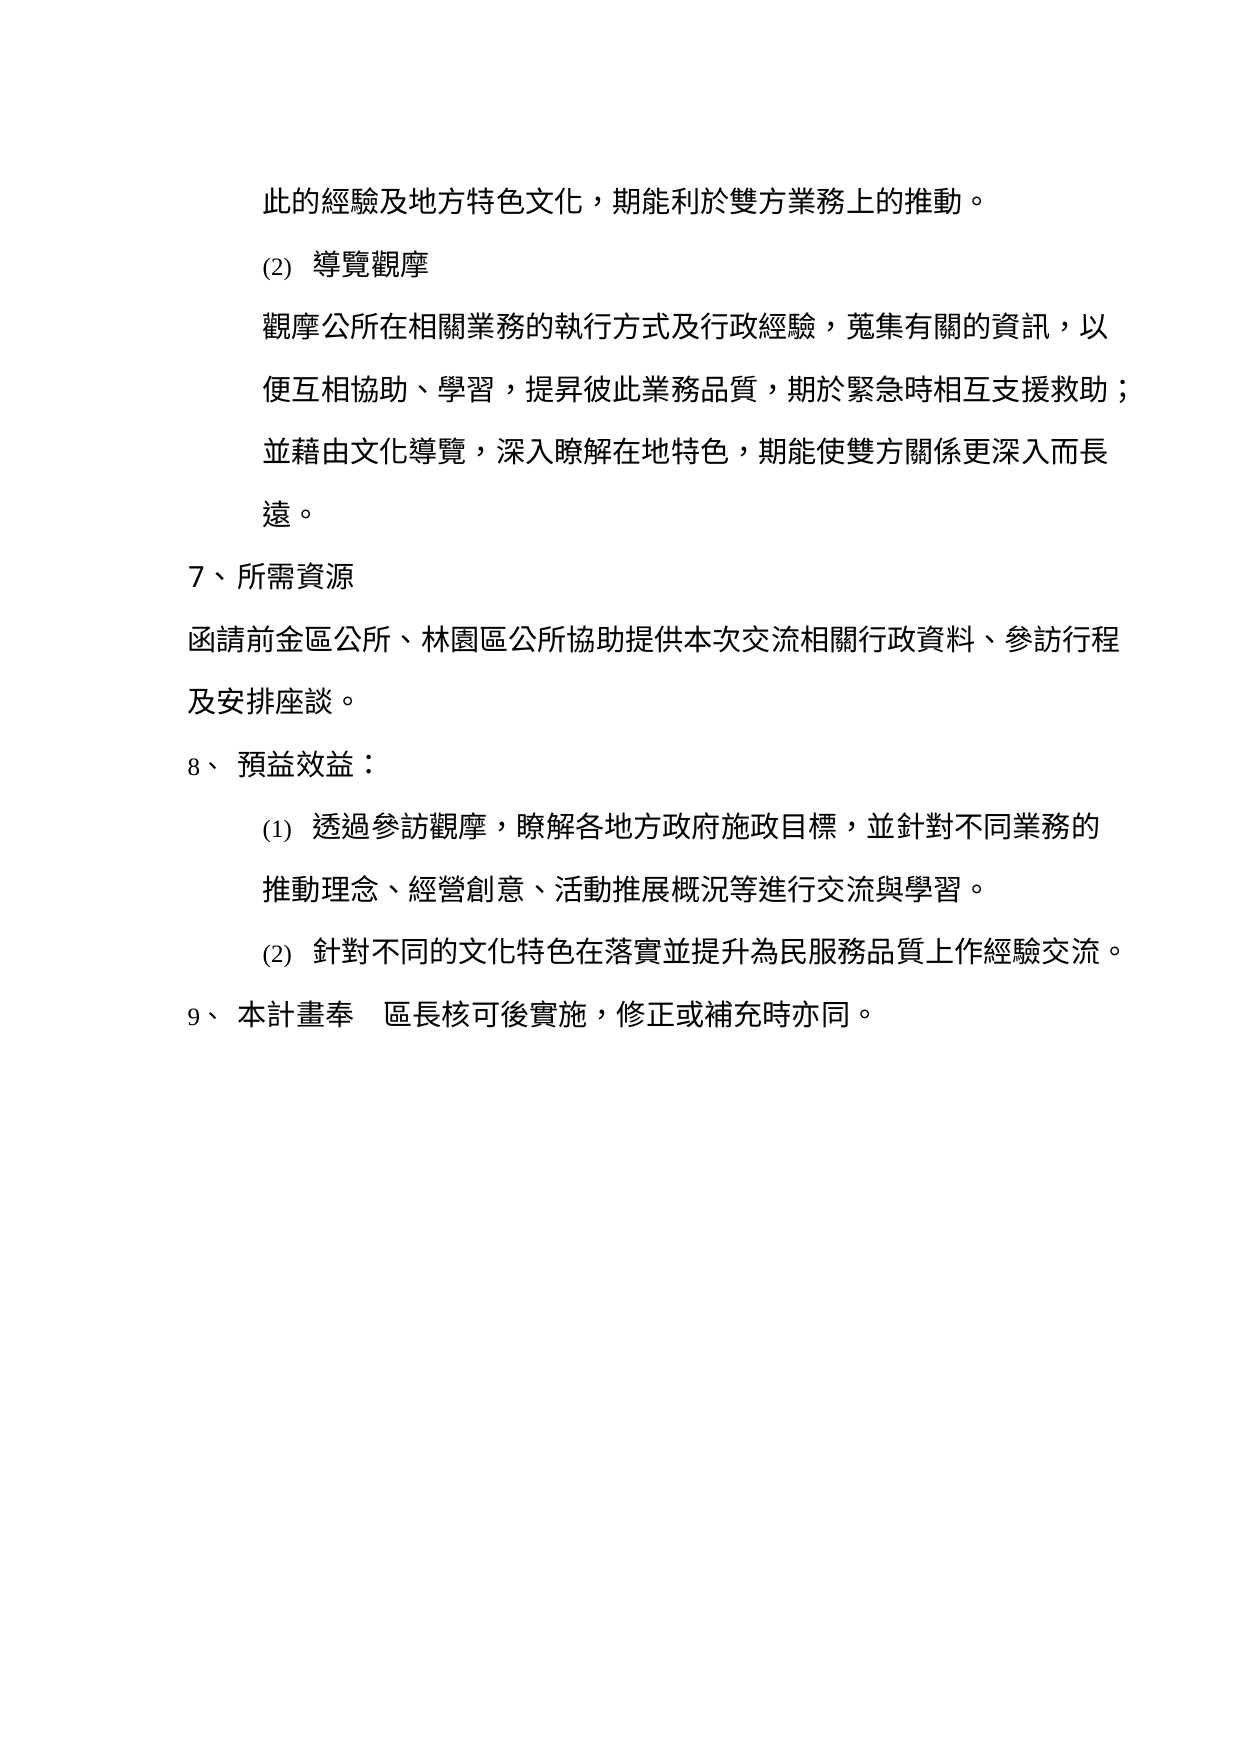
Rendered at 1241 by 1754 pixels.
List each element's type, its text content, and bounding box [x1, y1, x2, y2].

list 本計畫奉 區長核可後實施，修正或補充時亦同。 [187, 971, 1128, 1033]
list 預益效益： [187, 721, 1128, 783]
list 針對不同的文化特色在落實並提升為民服務品質上作經驗交流。 [262, 908, 1128, 971]
text 函請前金區公所、林園區公所協助提供本次交流相關行政資料、參訪行程及安排座談。 [187, 596, 1128, 721]
text 此的經驗及地方特色文化，期能利於雙方業務上的推動。 [262, 158, 1128, 221]
list 所需資源 [187, 533, 1128, 596]
text 觀摩公所在相關業務的執行方式及行政經驗，蒐集有關的資訊，以便互相協助、學習，提昇彼此業務品質，期於緊急時相互支援救助；並藉由文化導覽，深入瞭解在地特色，期能使雙方關係更深入而長遠。 [262, 283, 1128, 533]
list 透過參訪觀摩，瞭解各地方政府施政目標，並針對不同業務的推動理念、經營創意、活動推展概況等進行交流與學習。 [262, 783, 1128, 908]
list 導覽觀摩 [262, 221, 1128, 283]
